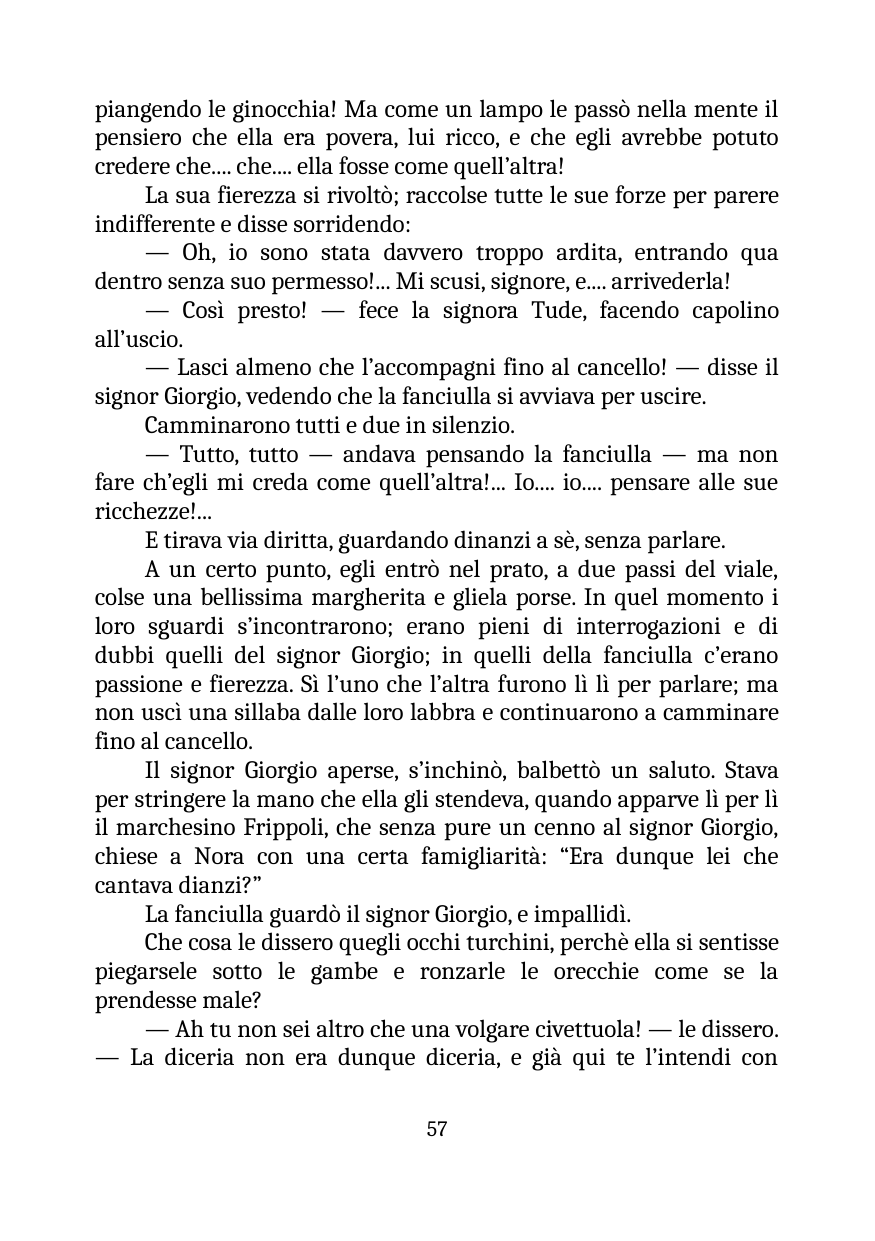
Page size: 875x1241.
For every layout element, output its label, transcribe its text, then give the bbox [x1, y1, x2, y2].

text piangendo le ginocchia! Ma come un lampo le passò nella mente il pensiero che ella era povera, lui ricco, e che egli avrebbe potuto credere che.... che.... ella fosse come quell’altra! [94, 94, 779, 181]
text A un certo punto, egli entrò nel prato, a due passi del viale, colse una bellissima margherita e gliela porse. In quel momento i loro sguardi s’incontrarono; erano pieni di interrogazioni e di dubbi quelli del signor Giorgio; in quelli della fanciulla c’erano passione e fierezza. Sì l’uno che l’altra furono lì lì per parlare; ma non uscì una sillaba dalle loro labbra e continuarono a camminare fino al cancello. [94, 554, 779, 756]
text — Tutto, tutto — andava pensando la fanciulla — ma non fare ch’egli mi creda come quell’altra!... Io.... io.... pensare alle sue ricchezze!... [94, 439, 779, 526]
text Camminarono tutti e due in silenzio. [94, 411, 779, 439]
text — Ah tu non sei altro che una volgare civettuola! — le dissero. — La diceria non era dunque diceria, e già qui te l’intendi con [94, 1014, 779, 1072]
text — Lasci almeno che l’accompagni fino al cancello! — disse il signor Giorgio, vedendo che la fanciulla si avviava per uscire. [94, 353, 779, 411]
text Che cosa le dissero quegli occhi turchini, perchè ella si sentisse piegarsele sotto le gambe e ronzarle le orecchie come se la prendesse male? [94, 928, 779, 1014]
text E tirava via diritta, guardando dinanzi a sè, senza parlare. [94, 526, 779, 554]
text — Oh, io sono stata davvero troppo ardita, entrando qua dentro senza suo permesso!... Mi scusi, signore, e.... arrivederla! [94, 238, 779, 296]
text La sua fierezza si rivoltò; raccolse tutte le sue forze per parere indifferente e disse sorridendo: [94, 181, 779, 238]
text — Così presto! — fece la signora Tude, facendo capolino all’uscio. [94, 296, 779, 353]
text Il signor Giorgio aperse, s’inchinò, balbettò un saluto. Stava per stringere la mano che ella gli stendeva, quando apparve lì per lì il marchesino Frippoli, che senza pure un cenno al signor Giorgio, chiese a Nora con una certa famigliarità: “Era dunque lei che cantava dianzi?” [94, 756, 779, 899]
text La fanciulla guardò il signor Giorgio, e impallidì. [94, 899, 779, 928]
